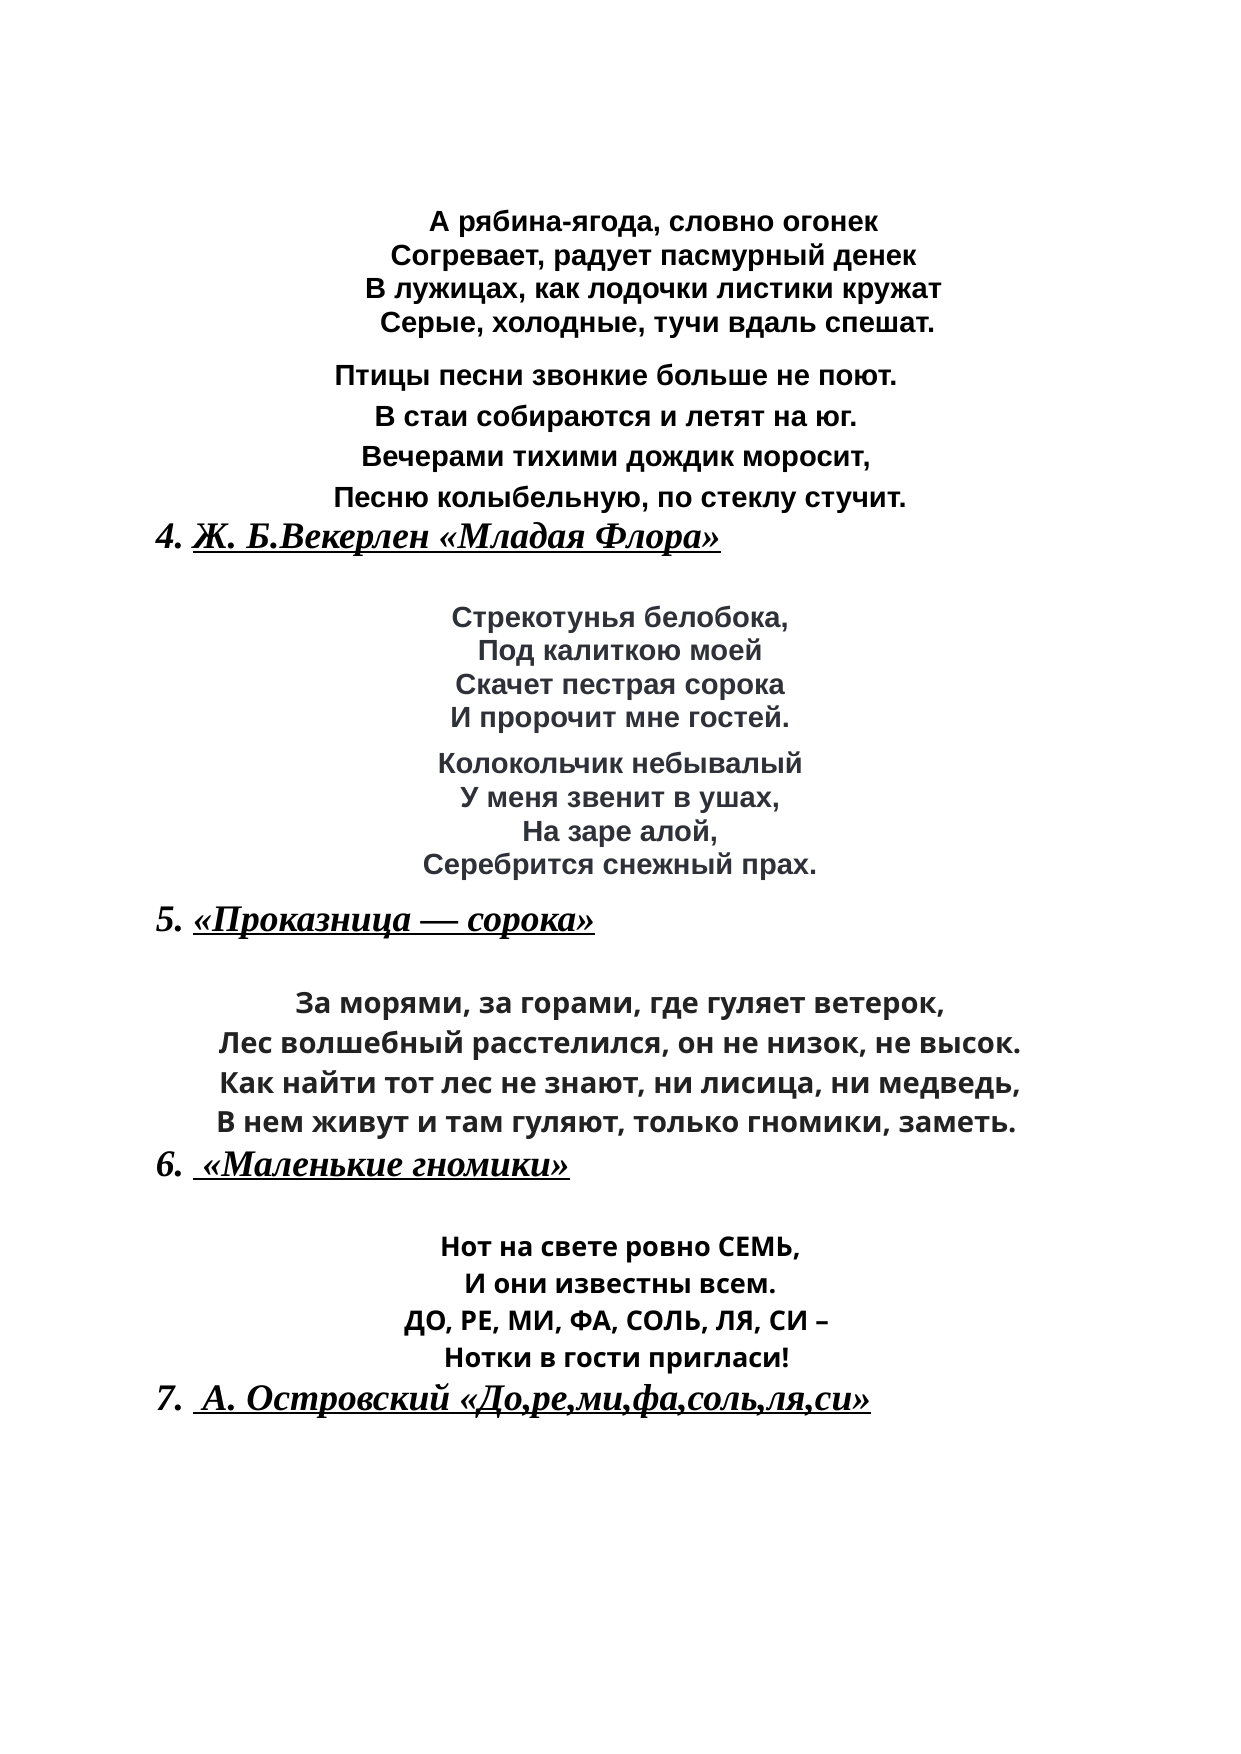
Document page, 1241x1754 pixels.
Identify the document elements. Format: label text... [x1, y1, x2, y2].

list «Маленькие гномики» [156, 1141, 1122, 1184]
list Ж. Б.Векерлен «Младая Флора» [156, 513, 1122, 557]
list А рябина-ягода, словно огонек Согревает, радует пасмурный денек В лужицах, как лодочки листики кружат Серые, холодные, тучи вдаль спешат. [156, 204, 1122, 338]
text За морями, за горами, где гуляет ветерок, Лес волшебный расстелился, он не низок, не высок. Как найти тот лес не знают, ни лисица, ни медведь, В нем живут и там гуляют, только гномики, заметь. [118, 982, 1122, 1141]
text Нот на свете ровно СЕМЬ, И они известны всем. ДО, РЕ, МИ, ФА, СОЛЬ, ЛЯ, СИ – Нотки в гости пригласи! [118, 1227, 1122, 1375]
text Колокольчик небывалый У меня звенит в ушах, На заре алой, Серебрится снежный прах. [118, 746, 1122, 881]
text Птицы песни звонкие больше не поют. В стаи собираются и летят на юг. Вечерами тихими дождик моросит, Песню колыбельную, по стеклу стучит. [118, 351, 1122, 513]
text Стрекотунья белобока, Под калиткою моей Скачет пестрая сорока И пророчит мне гостей. [118, 600, 1122, 734]
list А. Островский «До,ре,ми,фа,соль,ля,си» [156, 1375, 1122, 1418]
list «Проказница — сорока» [156, 896, 1122, 939]
